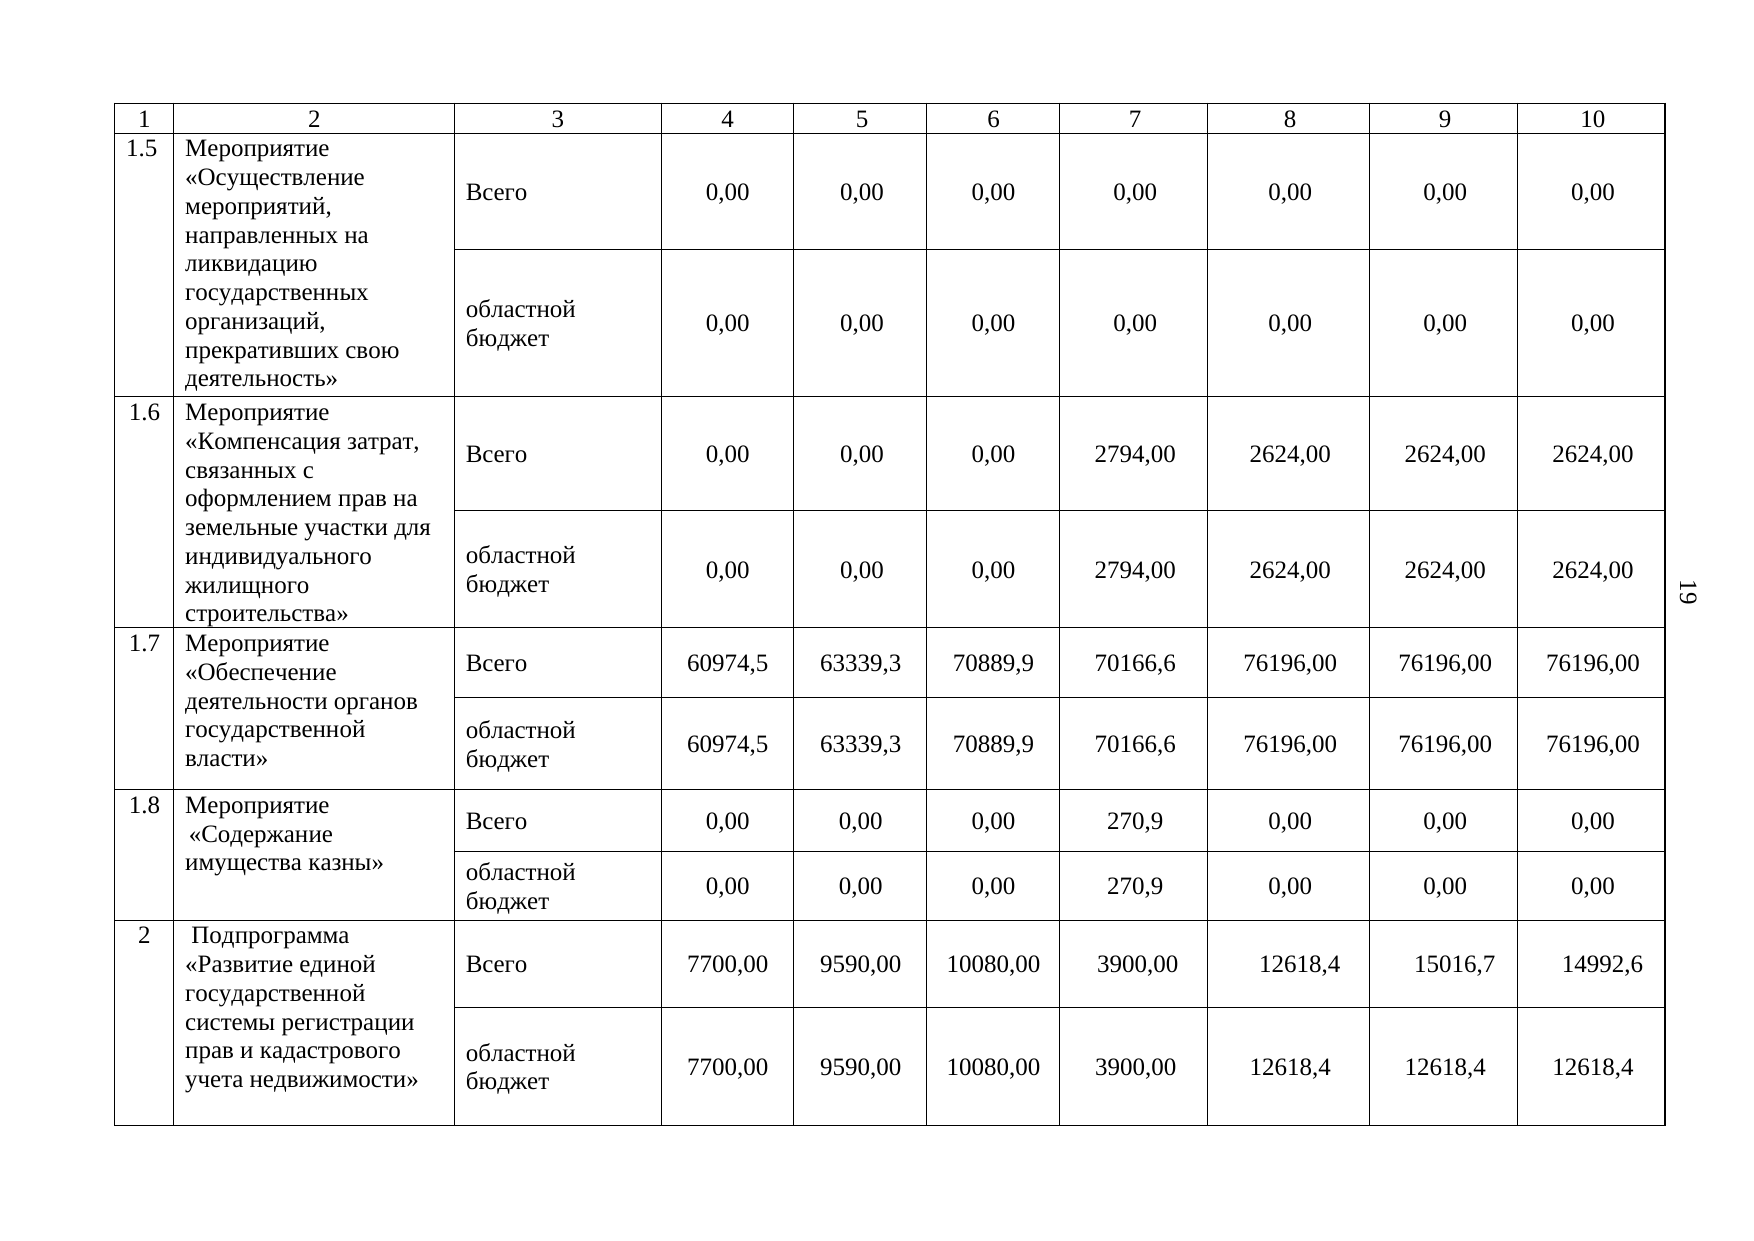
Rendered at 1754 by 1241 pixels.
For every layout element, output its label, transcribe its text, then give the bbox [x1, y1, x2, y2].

table_cell 2 [115, 921, 173, 1125]
table_cell областной бюджет [455, 511, 661, 627]
table_cell 0,00 [927, 790, 1059, 851]
table_cell 0,00 [1518, 134, 1664, 249]
table_cell 10 [1518, 104, 1664, 132]
table_cell 70166,6 [1060, 698, 1207, 789]
table_cell 76196,00 [1208, 628, 1369, 697]
table_cell 2624,00 [1208, 511, 1369, 627]
table_cell 14992,6 [1518, 921, 1664, 1007]
table_cell 2624,00 [1208, 397, 1369, 510]
table_cell 0,00 [794, 134, 926, 249]
table_cell Мероприятие «Обеспечение деятельности органов государственной власти» [174, 628, 454, 789]
table_cell 0,00 [794, 397, 926, 510]
table_cell 12618,4 [1370, 1008, 1517, 1125]
table_cell 1.5 [115, 134, 173, 396]
table_cell областной бюджет [455, 1008, 661, 1125]
table_cell 12618,4 [1518, 1008, 1664, 1125]
table_cell Всего [455, 790, 661, 851]
table_cell областной бюджет [455, 698, 661, 789]
table_cell 0,00 [1060, 134, 1207, 249]
table_cell 0,00 [927, 250, 1059, 396]
table_cell 1 [115, 104, 173, 132]
table_cell 0,00 [662, 250, 793, 396]
table_cell 0,00 [1370, 250, 1517, 396]
table_cell 7700,00 [662, 921, 793, 1007]
table_cell 2794,00 [1060, 397, 1207, 510]
table_cell 0,00 [794, 250, 926, 396]
table_cell 70889,9 [927, 628, 1059, 697]
table_cell Всего [455, 921, 661, 1007]
table_cell 3900,00 [1060, 921, 1207, 1007]
table_cell 0,00 [1060, 250, 1207, 396]
table_cell 0,00 [662, 397, 793, 510]
table_cell 76196,00 [1208, 698, 1369, 789]
table_cell 9 [1370, 104, 1517, 132]
table_cell 63339,3 [794, 628, 926, 697]
table_cell 0,00 [662, 790, 793, 851]
table_cell 0,00 [1518, 852, 1664, 919]
table_cell 270,9 [1060, 852, 1207, 919]
table_cell 0,00 [927, 852, 1059, 919]
table_cell 12618,4 [1208, 1008, 1369, 1125]
table_cell 7 [1060, 104, 1207, 132]
table_cell 9590,00 [794, 921, 926, 1007]
table_cell 10080,00 [927, 921, 1059, 1007]
table_cell 2 [174, 104, 454, 132]
table_cell 0,00 [1208, 790, 1369, 851]
table_cell Мероприятие «Содержание имущества казны» [174, 790, 454, 919]
table_cell 0,00 [662, 134, 793, 249]
table_cell 3 [455, 104, 661, 132]
table_cell 6 [927, 104, 1059, 132]
table_cell 0,00 [1208, 250, 1369, 396]
table_cell 0,00 [794, 790, 926, 851]
table_cell Всего [455, 134, 661, 249]
table_cell Подпрограмма «Развитие единой государственной системы регистрации прав и кадастрового учета недвижимости» [174, 921, 454, 1125]
table_cell 76196,00 [1370, 698, 1517, 789]
table_cell 10080,00 [927, 1008, 1059, 1125]
table_cell 63339,3 [794, 698, 926, 789]
table_cell 2624,00 [1518, 511, 1664, 627]
table_cell 270,9 [1060, 790, 1207, 851]
table_cell 76196,00 [1370, 628, 1517, 697]
table_cell 60974,5 [662, 628, 793, 697]
table_cell 0,00 [794, 511, 926, 627]
table_cell 0,00 [1518, 250, 1664, 396]
table_cell 0,00 [1370, 852, 1517, 919]
table_cell 2794,00 [1060, 511, 1207, 627]
table_cell 70166,6 [1060, 628, 1207, 697]
table_cell областной бюджет [455, 852, 661, 919]
table_cell 2624,00 [1370, 511, 1517, 627]
table_cell 8 [1208, 104, 1369, 132]
table_cell 7700,00 [662, 1008, 793, 1125]
table_cell 70889,9 [927, 698, 1059, 789]
table_cell 1.6 [115, 397, 173, 627]
table_cell 3900,00 [1060, 1008, 1207, 1125]
table_cell 0,00 [1370, 134, 1517, 249]
table_cell 0,00 [1518, 790, 1664, 851]
table_cell 0,00 [662, 852, 793, 919]
table_cell 0,00 [1208, 852, 1369, 919]
table_cell 0,00 [1370, 790, 1517, 851]
table_cell 0,00 [927, 511, 1059, 627]
table_cell 4 [662, 104, 793, 132]
table_cell Всего [455, 397, 661, 510]
table_cell 76196,00 [1518, 628, 1664, 697]
table_cell 2624,00 [1370, 397, 1517, 510]
table_cell 0,00 [662, 511, 793, 627]
table_cell 15016,7 [1370, 921, 1517, 1007]
table_cell 12618,4 [1208, 921, 1369, 1007]
table_cell 76196,00 [1518, 698, 1664, 789]
table_cell 1.8 [115, 790, 173, 919]
table_cell Всего [455, 628, 661, 697]
table_cell 0,00 [794, 852, 926, 919]
table_cell 60974,5 [662, 698, 793, 789]
table_cell областной бюджет [455, 250, 661, 396]
table_cell 9590,00 [794, 1008, 926, 1125]
table_cell Мероприятие «Осуществление мероприятий, направленных на ликвидацию государственных организаций, прекративших свою деятельность» [174, 134, 454, 396]
table_cell 0,00 [927, 397, 1059, 510]
table_cell 0,00 [927, 134, 1059, 249]
table_cell 1.7 [115, 628, 173, 789]
table_cell 5 [794, 104, 926, 132]
table_cell 2624,00 [1518, 397, 1664, 510]
table_cell 0,00 [1208, 134, 1369, 249]
table_cell Мероприятие «Компенсация затрат, связанных с оформлением прав на земельные участки для индивидуального жилищного строительства» [174, 397, 454, 627]
